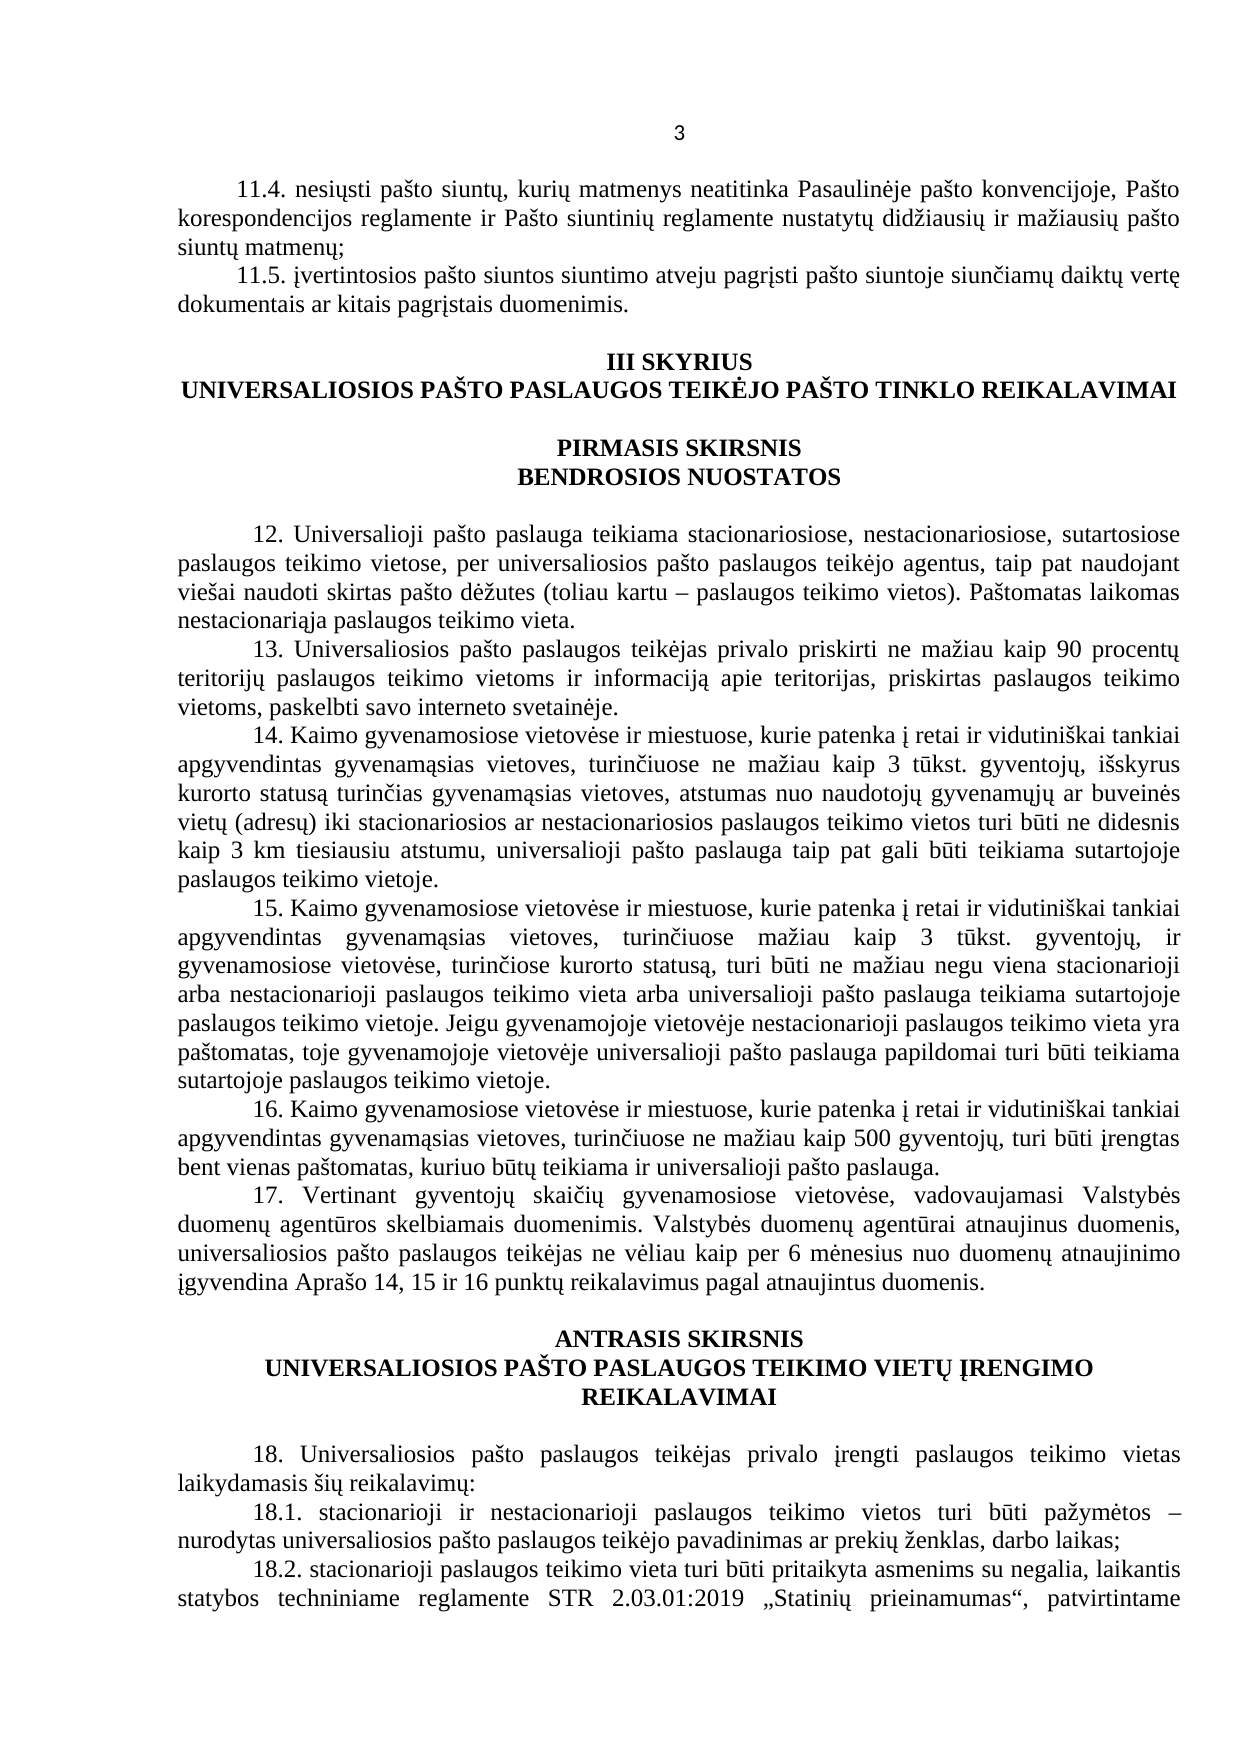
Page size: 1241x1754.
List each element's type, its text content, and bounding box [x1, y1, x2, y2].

text 16. Kaimo gyvenamosiose vietovėse ir miestuose, kurie patenka į retai ir vidutiniškai tankiai apgyvendintas gyvenamąsias vietoves, turinčiuose ne mažiau kaip 500 gyventojų, turi būti įrengtas bent vienas paštomatas, kuriuo būtų teikiama ir universalioji pašto paslauga. [177, 1094, 1181, 1180]
text 13. Universaliosios pašto paslaugos teikėjas privalo priskirti ne mažiau kaip 90 procentų teritorijų paslaugos teikimo vietoms ir informaciją apie teritorijas, priskirtas paslaugos teikimo vietoms, paskelbti savo interneto svetainėje. [177, 634, 1181, 720]
text 15. Kaimo gyvenamosiose vietovėse ir miestuose, kurie patenka į retai ir vidutiniškai tankiai apgyvendintas gyvenamąsias vietoves, turinčiuose mažiau kaip 3 tūkst. gyventojų, ir gyvenamosiose vietovėse, turinčiose kurorto statusą, turi būti ne mažiau negu viena stacionarioji arba nestacionarioji paslaugos teikimo vieta arba universalioji pašto paslauga teikiama sutartojoje paslaugos teikimo vietoje. Jeigu gyvenamojoje vietovėje nestacionarioji paslaugos teikimo vieta yra paštomatas, toje gyvenamojoje vietovėje universalioji pašto paslauga papildomai turi būti teikiama sutartojoje paslaugos teikimo vietoje. [177, 893, 1181, 1094]
text BENDROSIOS NUOSTATOS [177, 462, 1181, 490]
text 18.2. stacionarioji paslaugos teikimo vieta turi būti pritaikyta asmenims su negalia, laikantis statybos techniniame reglamente STR 2.03.01:2019 „Statinių prieinamumas“, patvirtintame [177, 1554, 1181, 1612]
text 11.5. įvertintosios pašto siuntos siuntimo atveju pagrįsti pašto siuntoje siunčiamų daiktų vertę dokumentais ar kitais pagrįstais duomenimis. [177, 260, 1181, 318]
text 18. Universaliosios pašto paslaugos teikėjas privalo įrengti paslaugos teikimo vietas laikydamasis šių reikalavimų: [177, 1439, 1181, 1497]
text PIRMASIS SKIRSNIS [177, 433, 1181, 462]
text 12. Universalioji pašto paslauga teikiama stacionariosiose, nestacionariosiose, sutartosiose paslaugos teikimo vietose, per universaliosios pašto paslaugos teikėjo agentus, taip pat naudojant viešai naudoti skirtas pašto dėžutes (toliau kartu – paslaugos teikimo vietos). Paštomatas laikomas nestacionariąja paslaugos teikimo vieta. [177, 519, 1181, 634]
text UNIVERSALIOSIOS PAŠTO PASLAUGOS TEIKĖJO PAŠTO TINKLO REIKALAVIMAI [177, 375, 1181, 404]
text UNIVERSALIOSIOS PAŠTO PASLAUGOS TEIKIMO VIETŲ ĮRENGIMO REIKALAVIMAI [177, 1353, 1181, 1410]
text 18.1. stacionarioji ir nestacionarioji paslaugos teikimo vietos turi būti pažymėtos – nurodytas universaliosios pašto paslaugos teikėjo pavadinimas ar prekių ženklas, darbo laikas; [177, 1497, 1181, 1554]
text III SKYRIUS [177, 347, 1181, 375]
text 17. Vertinant gyventojų skaičių gyvenamosiose vietovėse, vadovaujamasi Valstybės duomenų agentūros skelbiamais duomenimis. Valstybės duomenų agentūrai atnaujinus duomenis, universaliosios pašto paslaugos teikėjas ne vėliau kaip per 6 mėnesius nuo duomenų atnaujinimo įgyvendina Aprašo 14, 15 ir 16 punktų reikalavimus pagal atnaujintus duomenis. [177, 1180, 1181, 1295]
text 11.4. nesiųsti pašto siuntų, kurių matmenys neatitinka Pasaulinėje pašto konvencijoje, Pašto korespondencijos reglamente ir Pašto siuntinių reglamente nustatytų didžiausių ir mažiausių pašto siuntų matmenų; [177, 174, 1181, 260]
text ANTRASIS SKIRSNIS [177, 1324, 1181, 1353]
text 14. Kaimo gyvenamosiose vietovėse ir miestuose, kurie patenka į retai ir vidutiniškai tankiai apgyvendintas gyvenamąsias vietoves, turinčiuose ne mažiau kaip 3 tūkst. gyventojų, išskyrus kurorto statusą turinčias gyvenamąsias vietoves, atstumas nuo naudotojų gyvenamųjų ar buveinės vietų (adresų) iki stacionariosios ar nestacionariosios paslaugos teikimo vietos turi būti ne didesnis kaip 3 km tiesiausiu atstumu, universalioji pašto paslauga taip pat gali būti teikiama sutartojoje paslaugos teikimo vietoje. [177, 720, 1181, 893]
